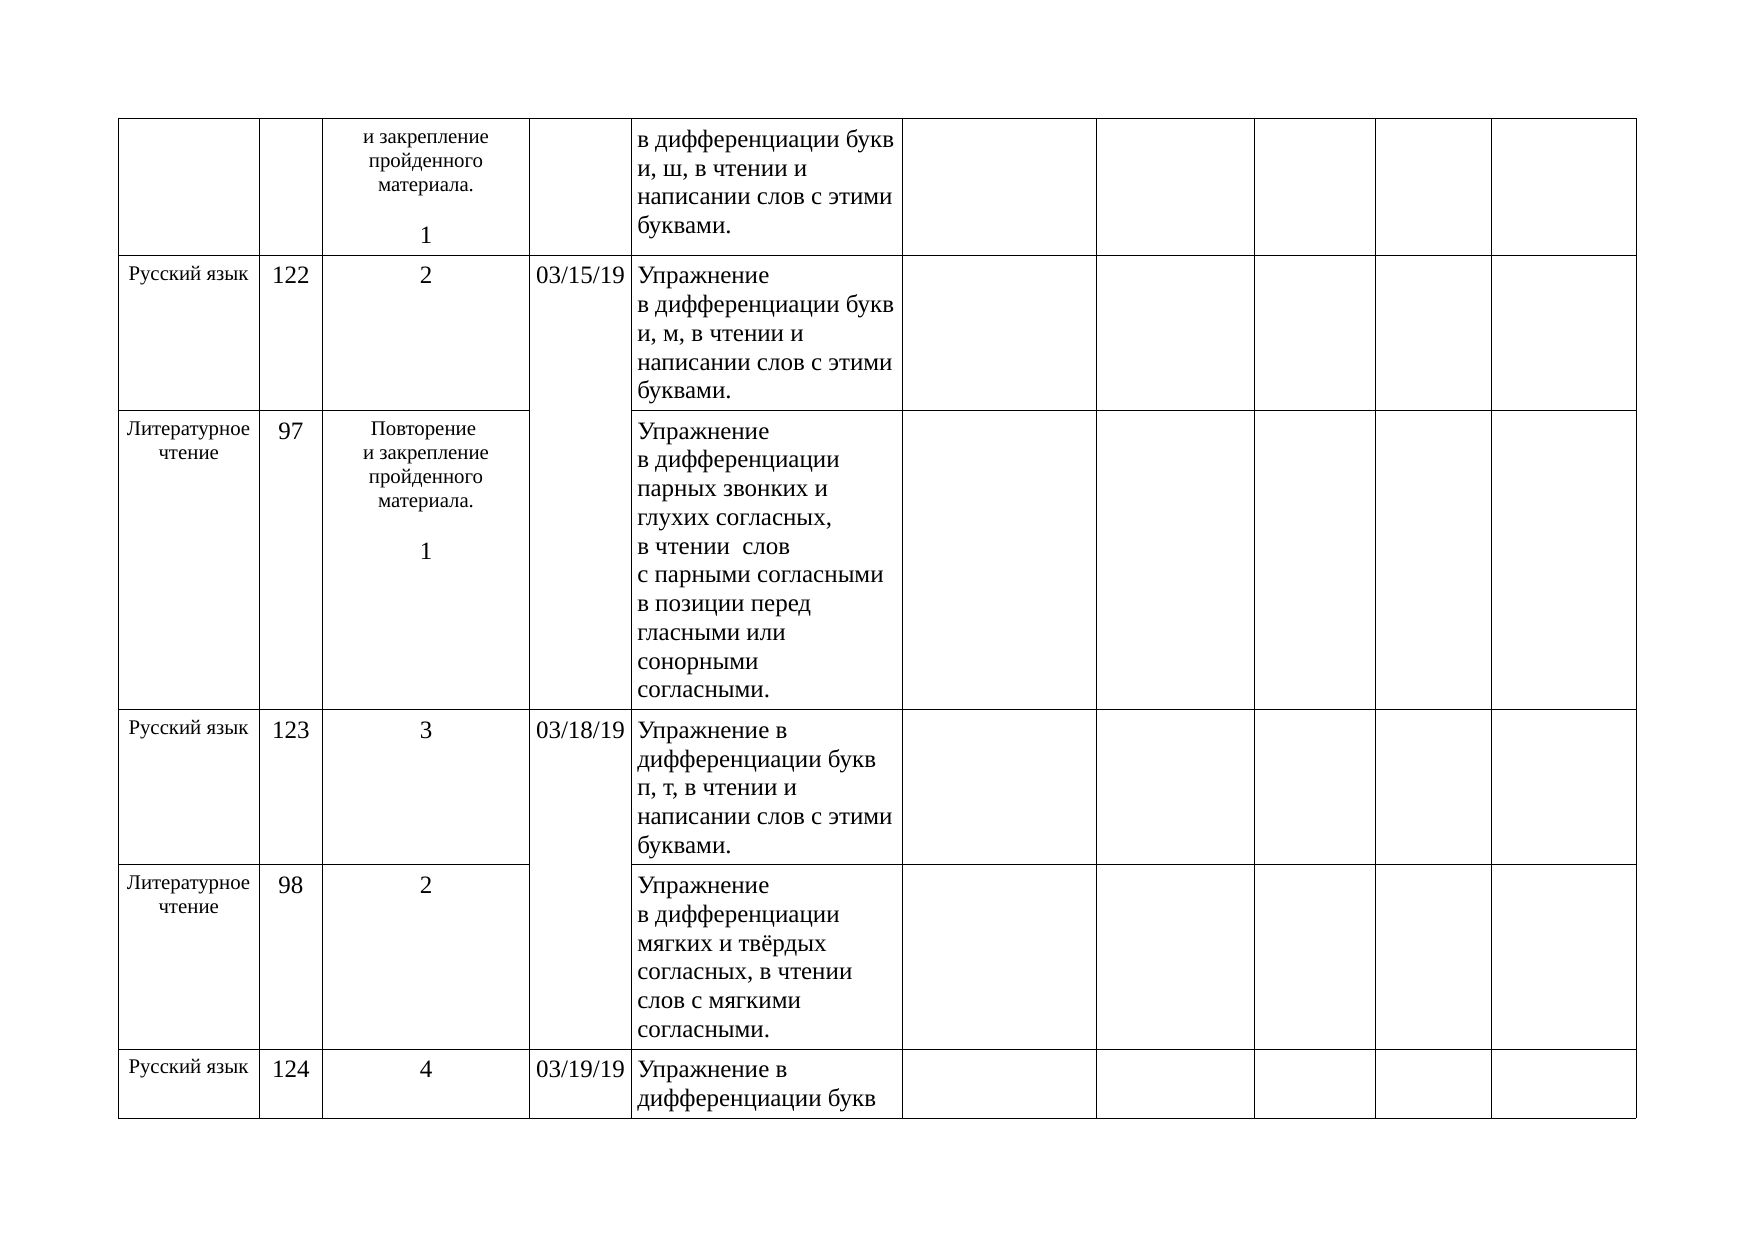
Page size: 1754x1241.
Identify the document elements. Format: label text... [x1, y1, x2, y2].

table_cell 2 [323, 865, 529, 1048]
table_cell 97 [260, 411, 322, 709]
table_cell [1492, 710, 1636, 864]
table_cell [1376, 1050, 1491, 1117]
table_cell 18.03.19 [530, 710, 631, 1048]
table_cell 15.03.19 [530, 256, 631, 709]
table_cell [903, 119, 1096, 255]
table_cell 14.03.19 [530, 119, 631, 255]
table_cell [1097, 119, 1254, 255]
table_cell в дифференциации букв и, ш, в чтении и написании слов с этими буквами. [632, 119, 902, 255]
table_cell Русский язык [119, 1050, 259, 1117]
table_cell Русский язык [119, 710, 259, 864]
table_cell 123 [260, 710, 322, 864]
table_cell [1492, 1050, 1636, 1117]
table_cell [1097, 865, 1254, 1048]
table_cell 2 [323, 256, 529, 410]
table_cell 98 [260, 865, 322, 1048]
table_cell [1492, 411, 1636, 709]
table_cell [1255, 1050, 1375, 1117]
table_cell Литературное чтение [119, 865, 259, 1048]
table_cell [1097, 256, 1254, 410]
table_cell [1097, 1050, 1254, 1117]
table_cell [1376, 710, 1491, 864]
table_cell [1492, 865, 1636, 1048]
table_cell [1492, 119, 1636, 255]
table_cell [903, 256, 1096, 410]
table_cell и закрепление пройденного материала. 1 [323, 119, 529, 255]
table_cell [903, 865, 1096, 1048]
table_cell 124 [260, 1050, 322, 1117]
table_cell 3 [323, 710, 529, 864]
table_cell [1376, 256, 1491, 410]
table_cell Повторение и закрепление пройденного материала. 1 [323, 411, 529, 709]
table_cell [903, 411, 1096, 709]
table_cell [1492, 256, 1636, 410]
table_cell 4 [323, 1050, 529, 1117]
table_cell [1255, 119, 1375, 255]
table_cell [1097, 411, 1254, 709]
table_cell [903, 1050, 1096, 1117]
table_cell [1255, 411, 1375, 709]
table_cell [1097, 710, 1254, 864]
table_cell [1255, 865, 1375, 1048]
table_cell Упражнение в дифференциации парных звонких и глухих согласных, в чтении слов с парными согласными в позиции перед гласными или сонорными согласными. [632, 411, 902, 709]
table_cell Упражнение в дифференциации букв [632, 1050, 902, 1117]
table_cell Литературное чтение [119, 411, 259, 709]
table_cell [119, 119, 259, 255]
table_cell Русский язык [119, 256, 259, 410]
table_cell [1255, 710, 1375, 864]
table_cell [1376, 865, 1491, 1048]
table_cell [260, 119, 322, 255]
table_cell Упражнение в дифференциации мягких и твёрдых согласных, в чтении слов с мягкими согласными. [632, 865, 902, 1048]
table_cell [1376, 411, 1491, 709]
table_cell [1376, 119, 1491, 255]
table_cell [903, 710, 1096, 864]
table_cell 122 [260, 256, 322, 410]
table_cell Упражнение в дифференциации букв п, т, в чтении и написании слов с этими буквами. [632, 710, 902, 864]
table_cell [1255, 256, 1375, 410]
table_cell Упражнение в дифференциации букв и, м, в чтении и написании слов с этими буквами. [632, 256, 902, 410]
table_cell 19.03.19 [530, 1050, 631, 1117]
